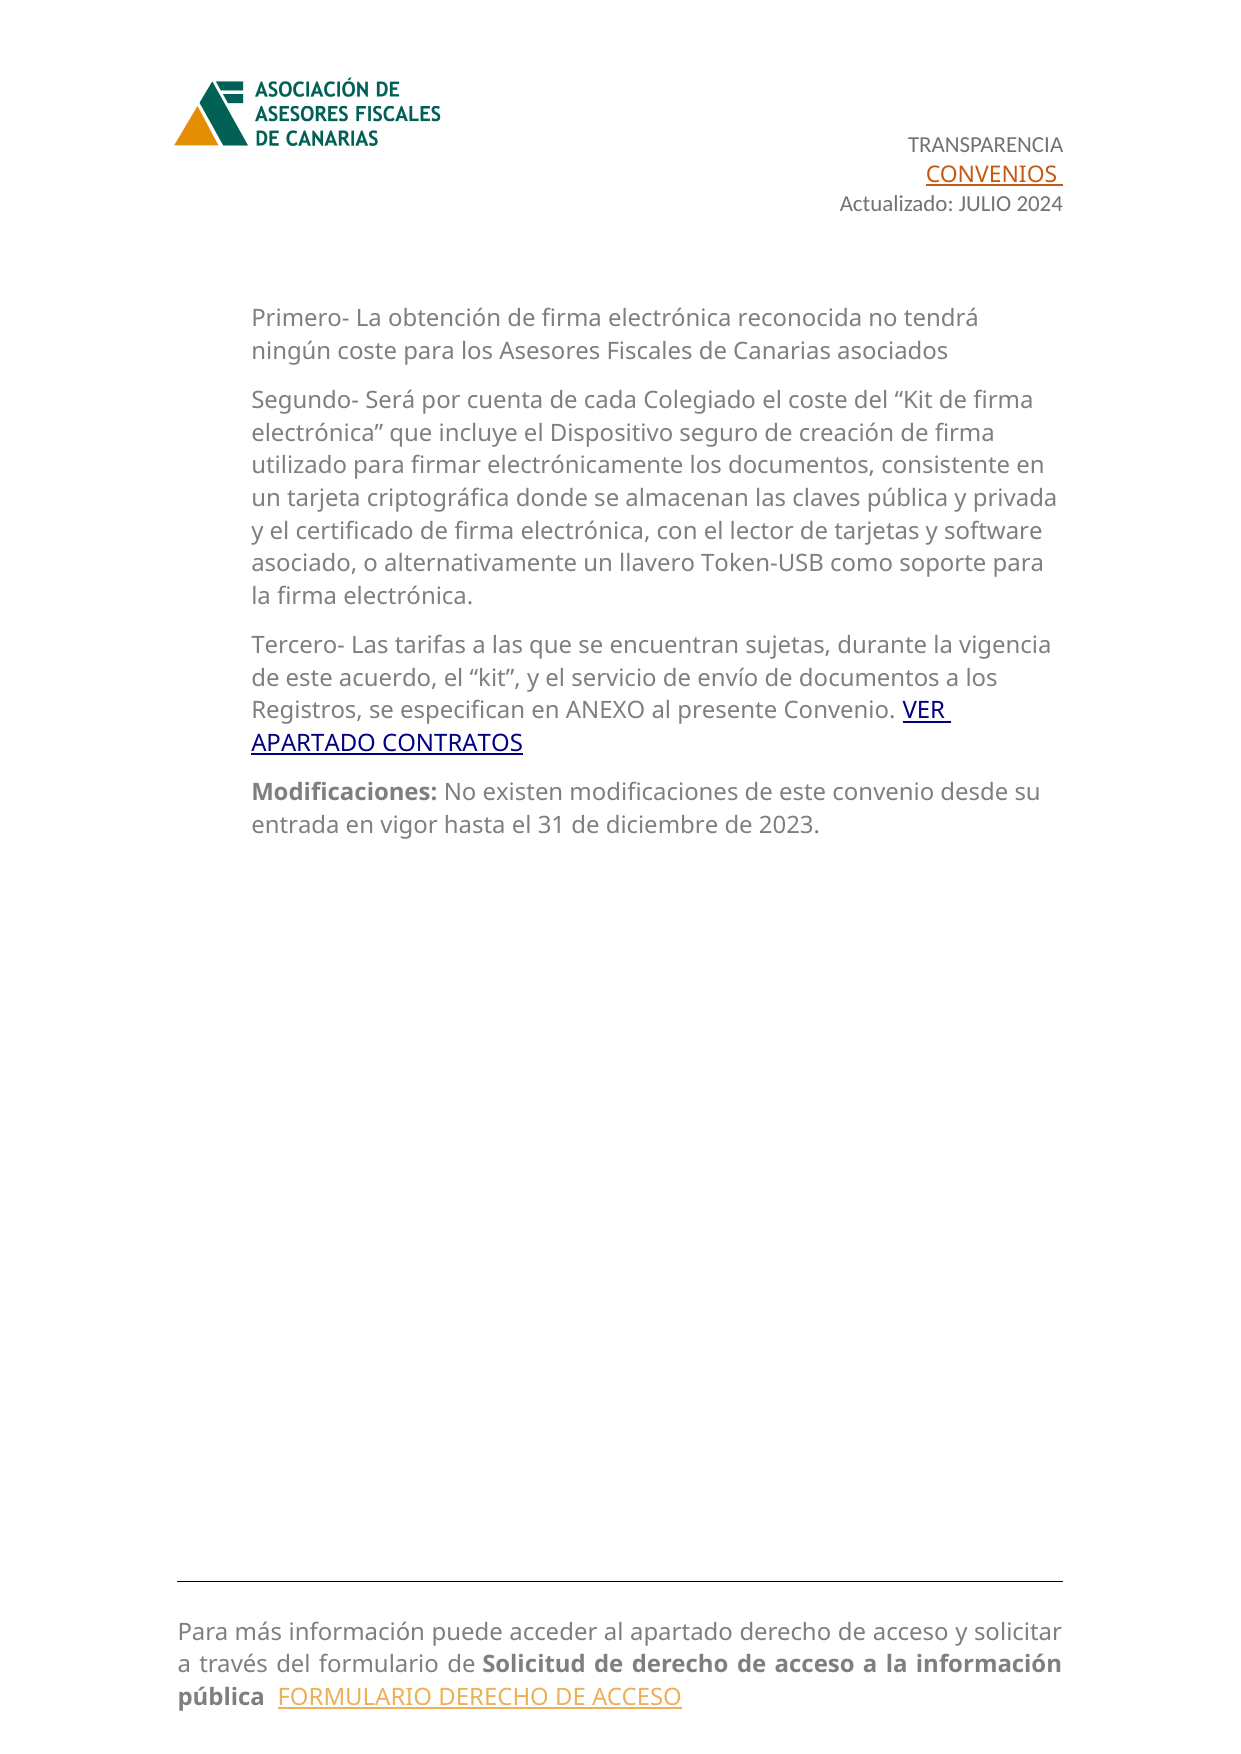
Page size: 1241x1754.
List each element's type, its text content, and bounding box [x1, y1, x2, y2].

text Tercero- Las tarifas a las que se encuentran sujetas, durante la vigencia de este acuerdo, el “kit”, y el servicio de envío de documentos a los Registros, se especifican en ANEXO al presente Convenio. VER APARTADO CONTRATOS [251, 628, 1063, 758]
text Modificaciones: No existen modificaciones de este convenio desde su entrada en vigor hasta el 31 de diciembre de 2023. [251, 775, 1063, 840]
text Segundo- Será por cuenta de cada Colegiado el coste del “Kit de firma electrónica” que incluye el Dispositivo seguro de creación de firma utilizado para firmar electrónicamente los documentos, consistente en un tarjeta criptográfica donde se almacenan las claves pública y privada y el certificado de firma electrónica, con el lector de tarjetas y software asociado, o alternativamente un llavero Token-USB como soporte para la firma electrónica. [251, 383, 1063, 611]
text Primero- La obtención de firma electrónica reconocida no tendrá ningún coste para los Asesores Fiscales de Canarias asociados [251, 301, 1063, 366]
